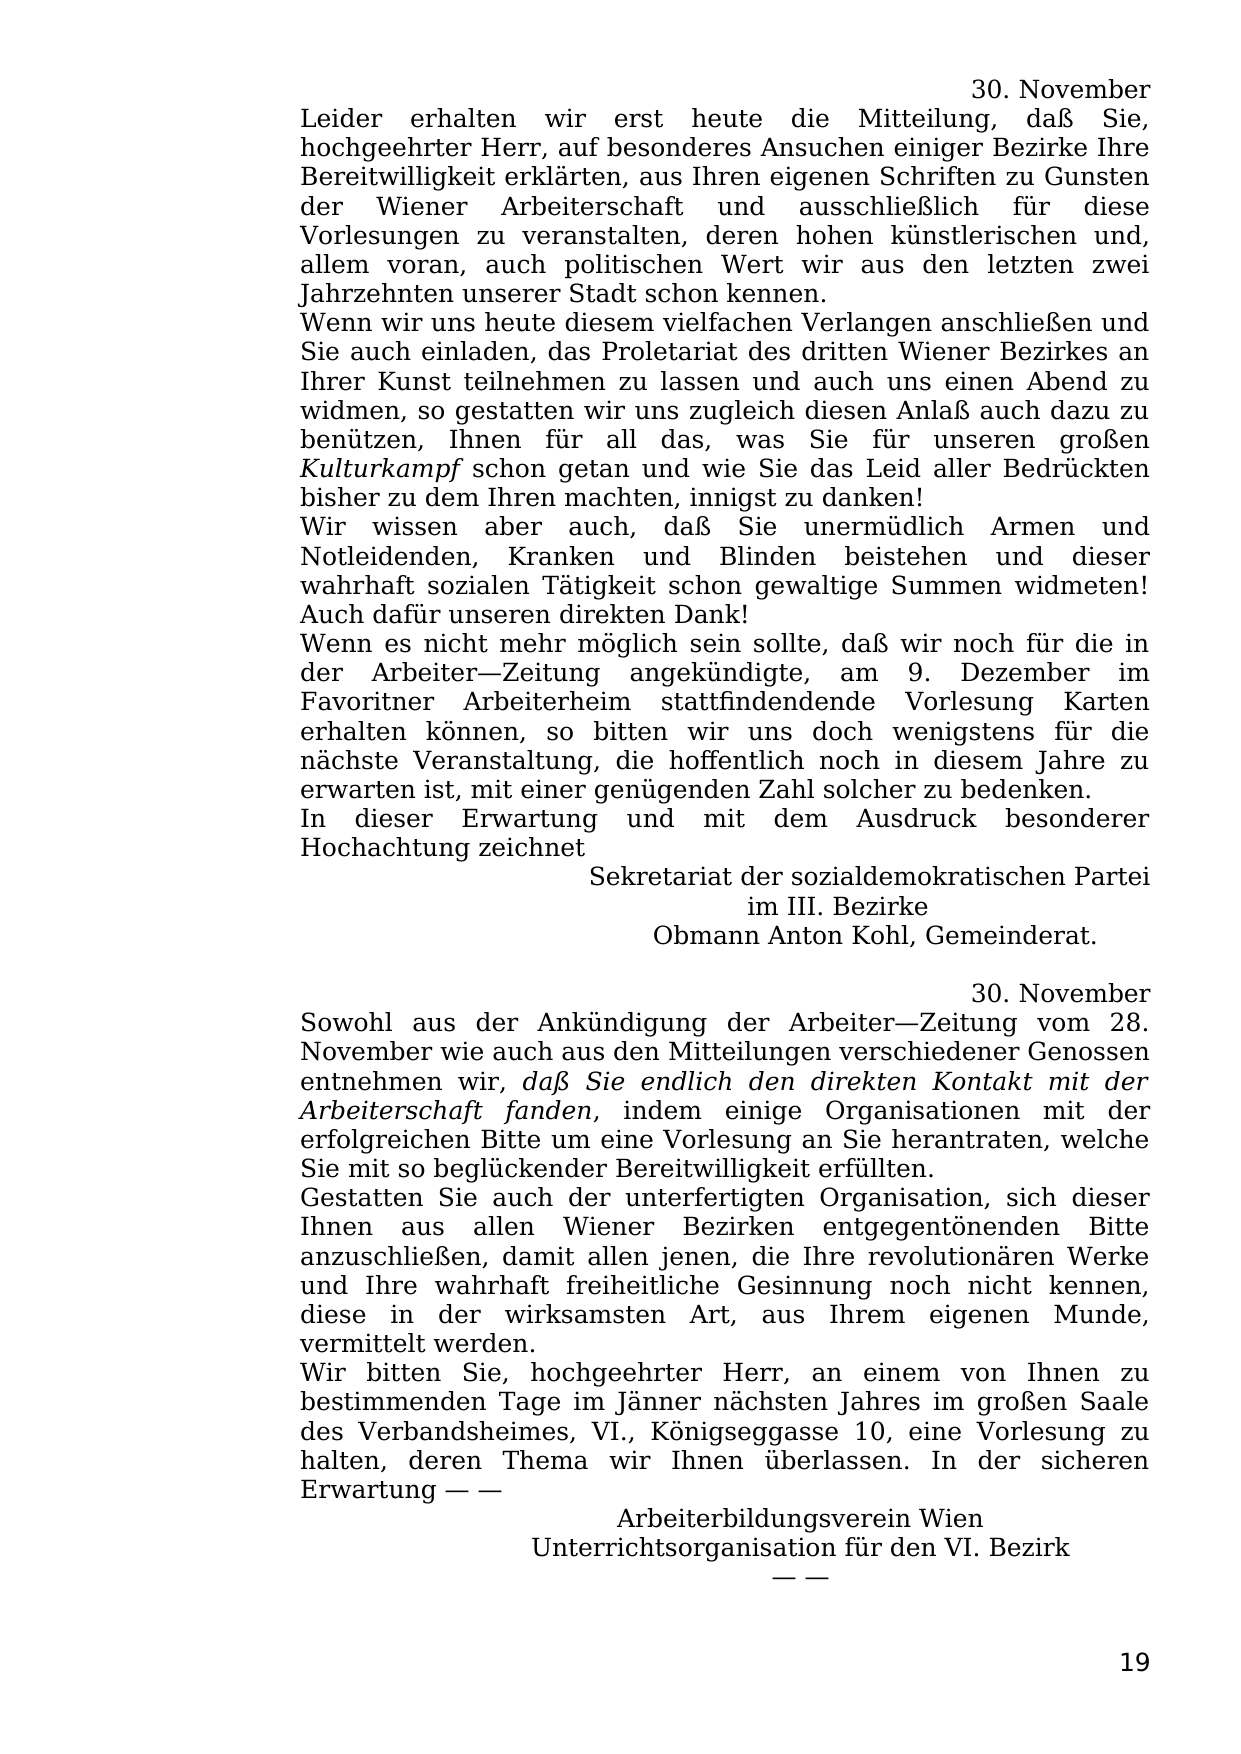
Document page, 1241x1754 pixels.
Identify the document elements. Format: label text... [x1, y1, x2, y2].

text 30. November [300, 75, 1151, 104]
text Gestatten Sie auch der unterfertigten Organisation, sich dieser Ihnen aus allen Wiener Bezirken entgegentönenden Bitte anzuschließen, damit allen jenen, die Ihre revolutionären Werke und Ihre wahrhaft freiheitliche Gesinnung noch nicht kennen, diese in der wirksamsten Art, aus Ihrem eigenen Munde, vermittelt werden. [300, 1183, 1151, 1358]
text Unterrichtsorganisation für den VI. Bezirk [300, 1533, 1151, 1562]
text Arbeiterbildungsverein Wien [300, 1504, 1151, 1533]
text im III. Bezirke [300, 892, 1151, 921]
text Sekretariat der sozialdemokratischen Partei [300, 862, 1151, 892]
text In dieser Erwartung und mit dem Ausdruck besonderer Hochachtung zeichnet [300, 804, 1151, 862]
text Sowohl aus der Ankündigung der Arbeiter—Zeitung vom 28. November wie auch aus den Mitteilungen verschiedener Genossen entnehmen wir, daß Sie endlich den direkten Kontakt mit der Arbeiterschaft fanden, indem einige Organisationen mit der erfolgreichen Bitte um eine Vorlesung an Sie herantraten, welche Sie mit so beglückender Bereitwilligkeit erfüllten. [300, 1008, 1151, 1183]
text — — [150, 1562, 1151, 1592]
text Obmann Anton Kohl, Gemeinderat. [300, 921, 1151, 950]
text Wenn es nicht mehr möglich sein sollte, daß wir noch für die in der Arbeiter—Zeitung angekündigte, am 9. Dezember im Favoritner Arbeiterheim stattfindendende Vorlesung Karten erhalten können, so bitten wir uns doch wenigstens für die nächste Veranstaltung, die hoffentlich noch in diesem Jahre zu erwarten ist, mit einer genügenden Zahl solcher zu bedenken. [300, 629, 1151, 804]
text 30. November [300, 979, 1151, 1008]
text Wenn wir uns heute diesem vielfachen Verlangen anschließen und Sie auch einladen, das Proletariat des dritten Wiener Bezirkes an Ihrer Kunst teilnehmen zu lassen und auch uns einen Abend zu widmen, so gestatten wir uns zugleich diesen Anlaß auch dazu zu benützen, Ihnen für all das, was Sie für unseren großen Kulturkampf schon getan und wie Sie das Leid aller Bedrückten bisher zu dem Ihren machten, innigst zu danken! [300, 308, 1151, 512]
text Leider erhalten wir erst heute die Mitteilung, daß Sie, hochgeehrter Herr, auf besonderes Ansuchen einiger Bezirke Ihre Bereitwilligkeit erklärten, aus Ihren eigenen Schriften zu Gunsten der Wiener Arbeiterschaft und ausschließlich für diese Vorlesungen zu veranstalten, deren hohen künstlerischen und, allem voran, auch politischen Wert wir aus den letzten zwei Jahrzehnten unserer Stadt schon kennen. [300, 104, 1151, 308]
text Wir bitten Sie, hochgeehrter Herr, an einem von Ihnen zu bestimmenden Tage im Jänner nächsten Jahres im großen Saale des Verbandsheimes, VI., Königseggasse 10, eine Vorlesung zu halten, deren Thema wir Ihnen überlassen. In der sicheren Erwartung — — [300, 1358, 1151, 1504]
text Wir wissen aber auch, daß Sie unermüdlich Armen und Notleidenden, Kranken und Blinden beistehen und dieser wahrhaft sozialen Tätigkeit schon gewaltige Summen widmeten! Auch dafür unseren direkten Dank! [300, 512, 1151, 629]
